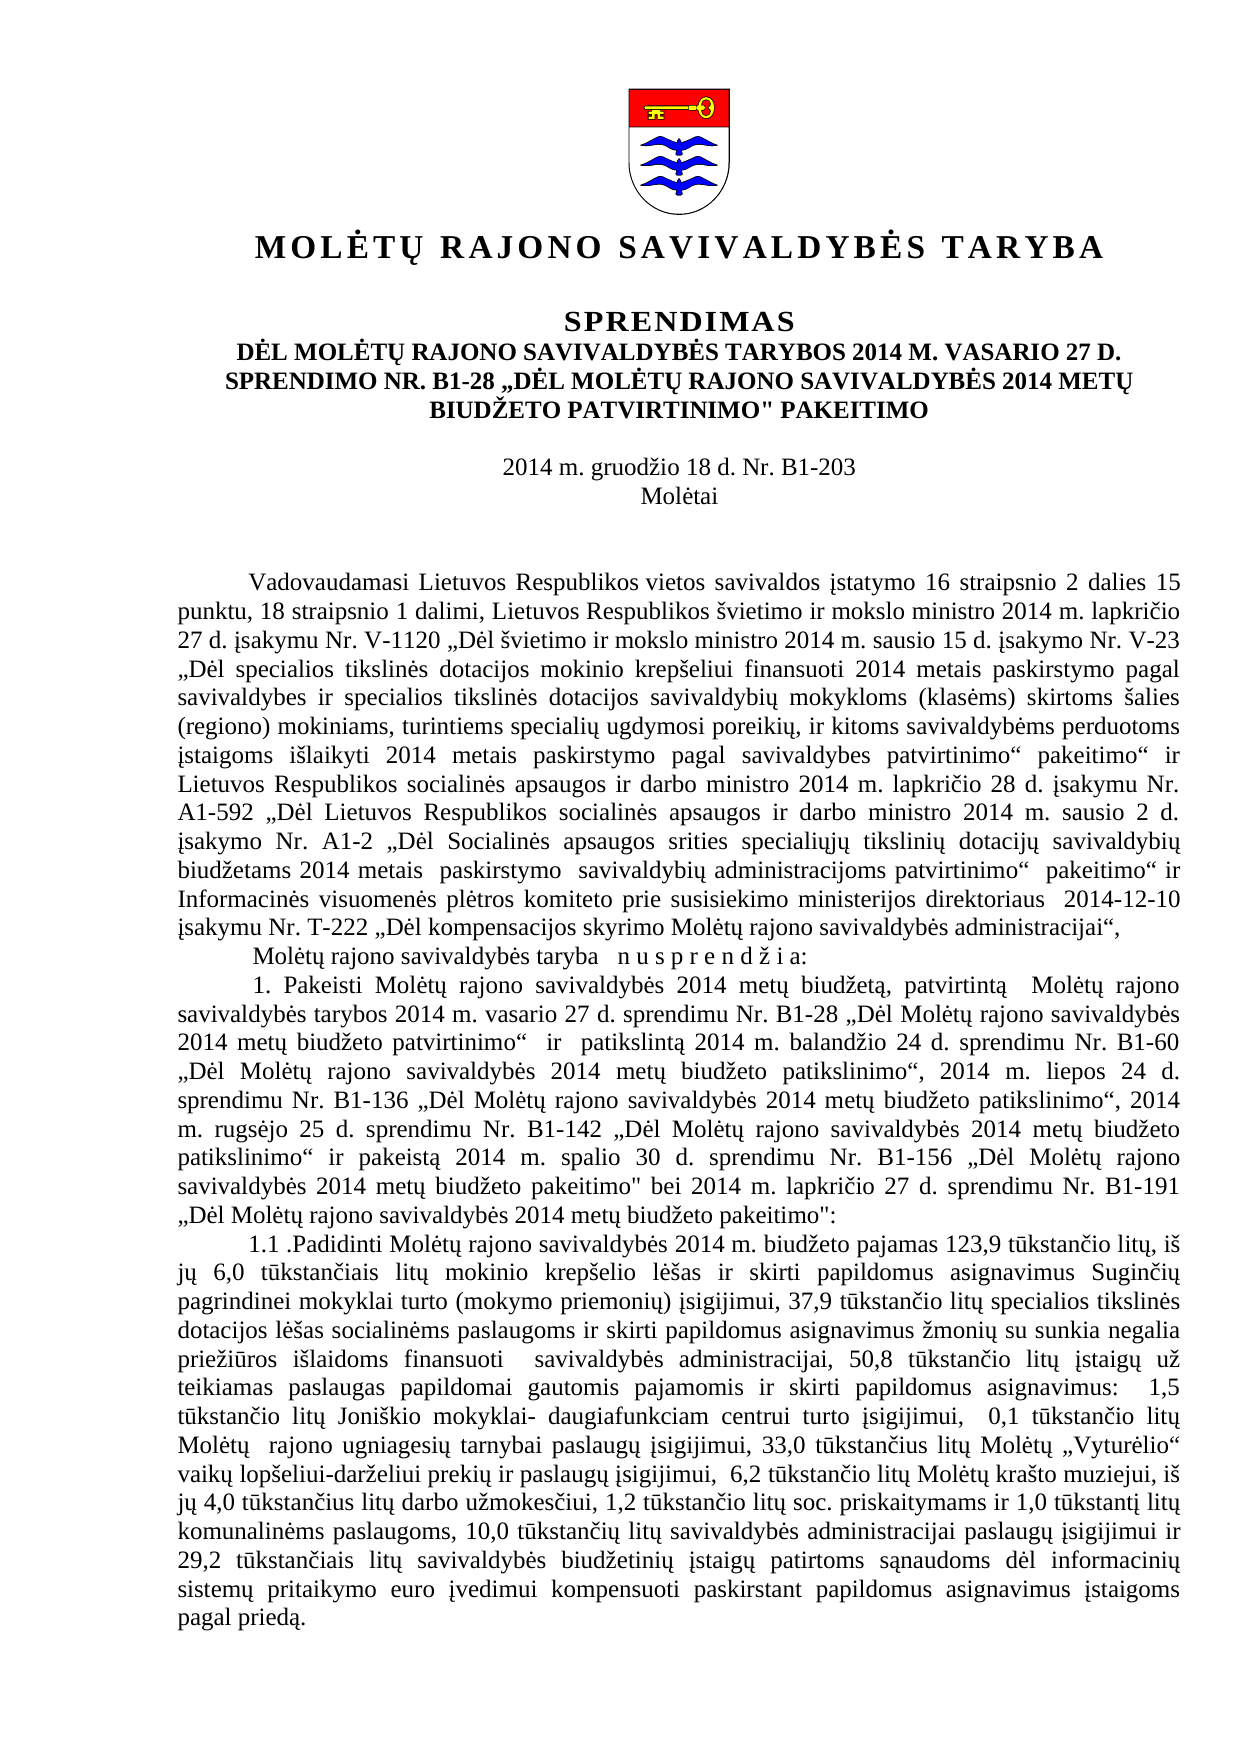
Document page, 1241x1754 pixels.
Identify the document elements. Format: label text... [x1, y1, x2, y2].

text Molėtų rajono savivaldybės taryba [177, 227, 1181, 266]
text Dėl molėtų rajono savivaldybės tarybos 2014 m. vasario 27 d. sprendimo nr. b1-28 „Dėl molėtų rajono savivaldybės 2014 metų biudžeto patvirtinimo" pakeitimo [177, 337, 1181, 424]
text 1. Pakeisti Molėtų rajono savivaldybės 2014 metų biudžetą, patvirtintą Molėtų rajono savivaldybės tarybos 2014 m. vasario 27 d. sprendimu Nr. B1-28 „Dėl Molėtų rajono savivaldybės 2014 metų biudžeto patvirtinimo“ ir patikslintą 2014 m. balandžio 24 d. sprendimu Nr. B1-60 „Dėl Molėtų rajono savivaldybės 2014 metų biudžeto patikslinimo“, 2014 m. liepos 24 d. sprendimu Nr. B1-136 „Dėl Molėtų rajono savivaldybės 2014 metų biudžeto patikslinimo“, 2014 m. rugsėjo 25 d. sprendimu Nr. B1-142 „Dėl Molėtų rajono savivaldybės 2014 metų biudžeto patikslinimo“ ir pakeistą 2014 m. spalio 30 d. sprendimu Nr. B1-156 „Dėl Molėtų rajono savivaldybės 2014 metų biudžeto pakeitimo" bei 2014 m. lapkričio 27 d. sprendimu Nr. B1-191 „Dėl Molėtų rajono savivaldybės 2014 metų biudžeto pakeitimo": [177, 970, 1181, 1229]
text 1.1 .Padidinti Molėtų rajono savivaldybės 2014 m. biudžeto pajamas 123,9 tūkstančio litų, iš jų 6,0 tūkstančiais litų mokinio krepšelio lėšas ir skirti papildomus asignavimus Suginčių pagrindinei mokyklai turto (mokymo priemonių) įsigijimui, 37,9 tūkstančio litų specialios tikslinės dotacijos lėšas socialinėms paslaugoms ir skirti papildomus asignavimus žmonių su sunkia negalia priežiūros išlaidoms finansuoti savivaldybės administracijai, 50,8 tūkstančio litų įstaigų už teikiamas paslaugas papildomai gautomis pajamomis ir skirti papildomus asignavimus: 1,5 tūkstančio litų Joniškio mokyklai- daugiafunkciam centrui turto įsigijimui, 0,1 tūkstančio litų Molėtų rajono ugniagesių tarnybai paslaugų įsigijimui, 33,0 tūkstančius litų Molėtų „Vyturėlio“ vaikų lopšeliui-darželiui prekių ir paslaugų įsigijimui, 6,2 tūkstančio litų Molėtų krašto muziejui, iš jų 4,0 tūkstančius litų darbo užmokesčiui, 1,2 tūkstančio litų soc. priskaitymams ir 1,0 tūkstantį litų komunalinėms paslaugoms, 10,0 tūkstančių litų savivaldybės administracijai paslaugų įsigijimui ir 29,2 tūkstančiais litų savivaldybės biudžetinių įstaigų patirtoms sąnaudoms dėl informacinių sistemų pritaikymo euro įvedimui kompensuoti paskirstant papildomus asignavimus įstaigoms pagal priedą. [177, 1229, 1181, 1631]
text Vadovaudamasi Lietuvos Respublikos vietos savivaldos įstatymo 16 straipsnio 2 dalies 15 punktu, 18 straipsnio 1 dalimi, Lietuvos Respublikos švietimo ir mokslo ministro 2014 m. lapkričio 27 d. įsakymu Nr. V-1120 „Dėl švietimo ir mokslo ministro 2014 m. sausio 15 d. įsakymo Nr. V-23 „Dėl specialios tikslinės dotacijos mokinio krepšeliui finansuoti 2014 metais paskirstymo pagal savivaldybes ir specialios tikslinės dotacijos savivaldybių mokykloms (klasėms) skirtoms šalies (regiono) mokiniams, turintiems specialių ugdymosi poreikių, ir kitoms savivaldybėms perduotoms įstaigoms išlaikyti 2014 metais paskirstymo pagal savivaldybes patvirtinimo“ pakeitimo“ ir Lietuvos Respublikos socialinės apsaugos ir darbo ministro 2014 m. lapkričio 28 d. įsakymu Nr. A1-592 „Dėl Lietuvos Respublikos socialinės apsaugos ir darbo ministro 2014 m. sausio 2 d. įsakymo Nr. A1-2 „Dėl Socialinės apsaugos srities specialiųjų tikslinių dotacijų savivaldybių biudžetams 2014 metais paskirstymo savivaldybių administracijoms patvirtinimo“ pakeitimo“ ir Informacinės visuomenės plėtros komiteto prie susisiekimo ministerijos direktoriaus 2014-12-10 įsakymu Nr. T-222 „Dėl kompensacijos skyrimo Molėtų rajono savivaldybės administracijai“, [177, 567, 1181, 941]
text Molėtai [177, 481, 1181, 510]
text 2014 m. gruodžio 18 d. Nr. B1-203 [177, 452, 1181, 481]
text Molėtų rajono savivaldybės taryba n u s p r e n d ž i a: [177, 941, 1181, 970]
text SPRENDIMAS [177, 304, 1181, 337]
